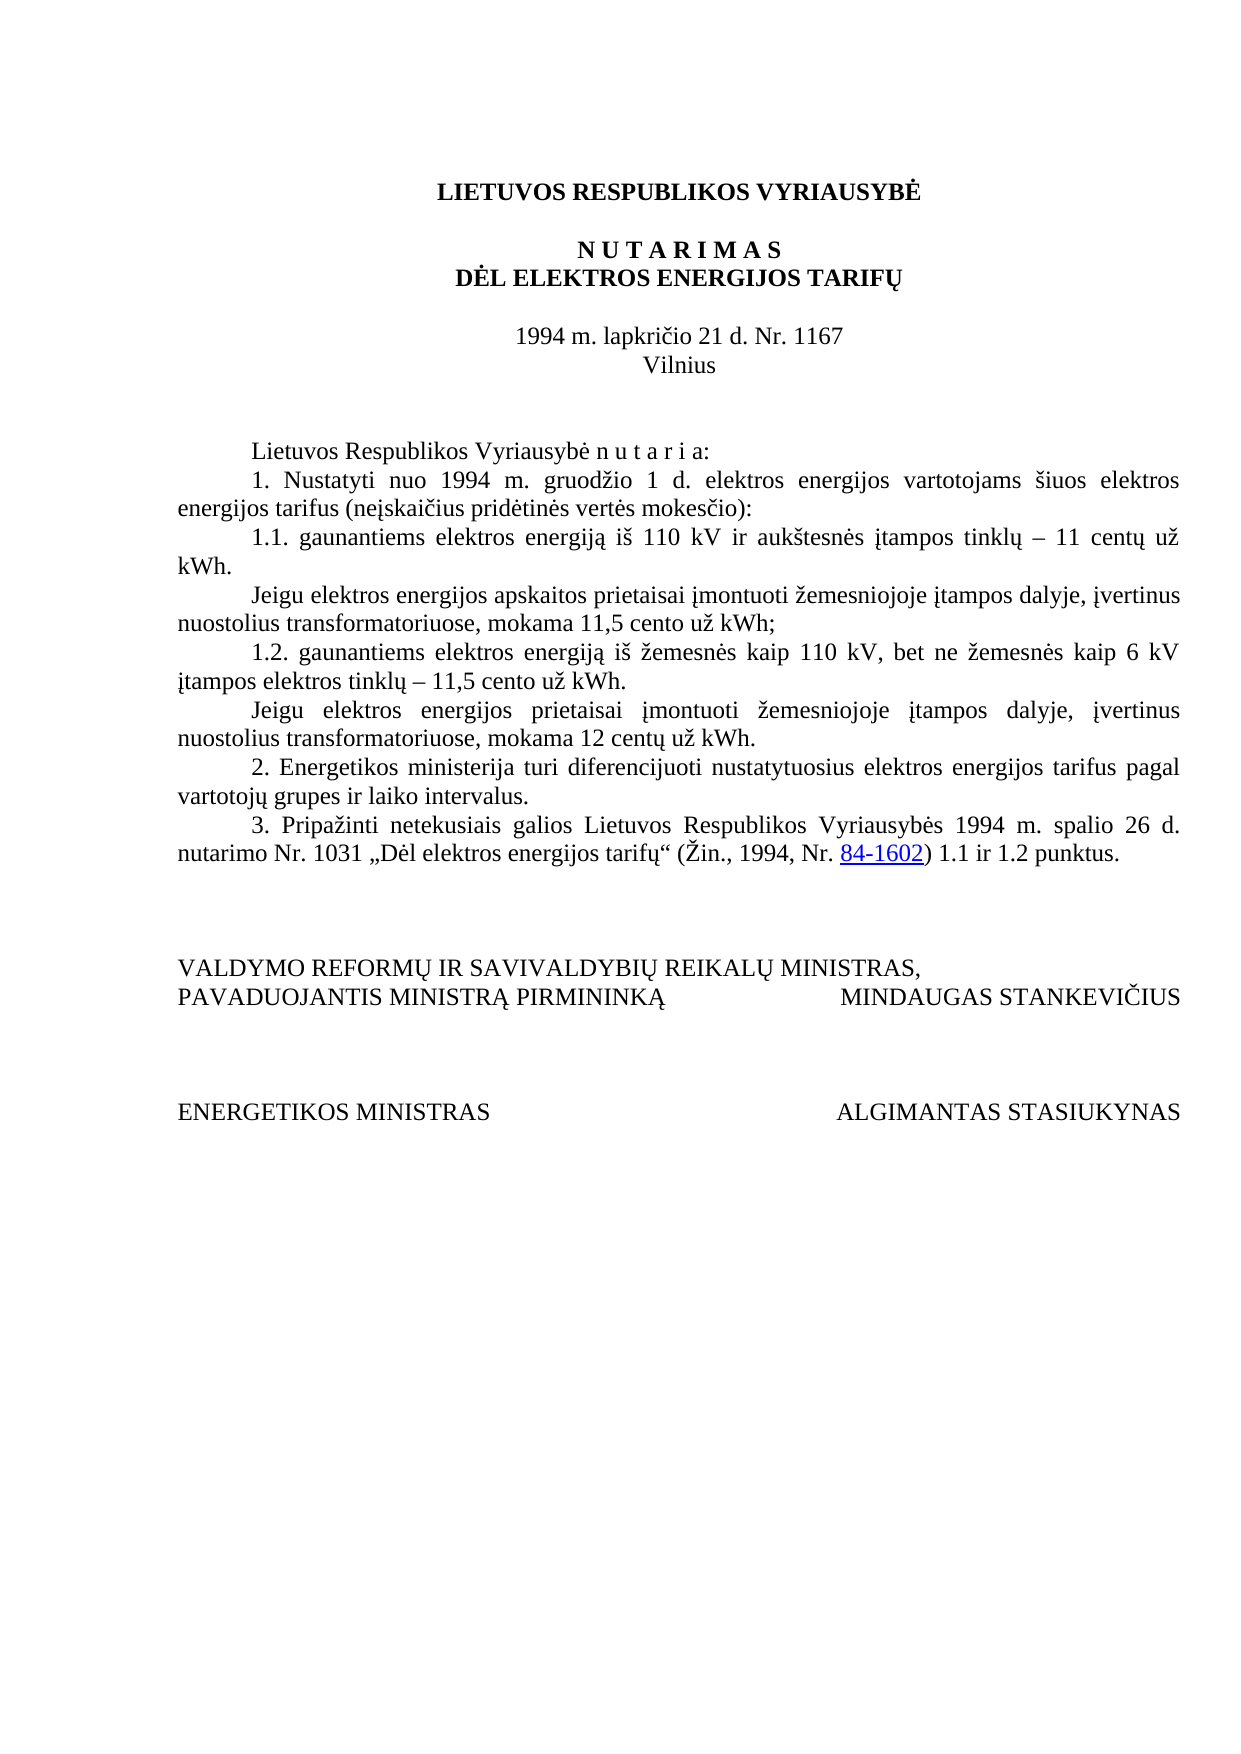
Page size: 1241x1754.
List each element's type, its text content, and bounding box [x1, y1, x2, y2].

text PAVADUOJANTIS MINISTRĄ PIRMININKĄ MINDAUGAS STANKEVIČIUS [177, 982, 1181, 1011]
text Vilnius [177, 350, 1181, 378]
text VALDYMO REFORMŲ IR SAVIVALDYBIŲ REIKALŲ MINISTRAS, [177, 953, 1181, 982]
text Jeigu elektros energijos prietaisai įmontuoti žemesniojoje įtampos dalyje, įvertinus nuostolius transformatoriuose, mokama 12 centų už kWh. [177, 695, 1181, 752]
text 1994 m. lapkričio 21 d. Nr. 1167 [177, 321, 1181, 350]
text N U T A R I M A S [177, 235, 1181, 263]
text 1.2. gaunantiems elektros energiją iš žemesnės kaip 110 kV, bet ne žemesnės kaip 6 kV įtampos elektros tinklų – 11,5 cento už kWh. [177, 637, 1181, 695]
text DĖL ELEKTROS ENERGIJOS TARIFŲ [177, 263, 1181, 292]
text LIETUVOS RESPUBLIKOS VYRIAUSYBĖ [177, 177, 1181, 206]
text 2. Energetikos ministerija turi diferencijuoti nustatytuosius elektros energijos tarifus pagal vartotojų grupes ir laiko intervalus. [177, 752, 1181, 810]
text Lietuvos Respublikos Vyriausybė nutaria: [177, 436, 1181, 465]
text ENERGETIKOS MINISTRAS ALGIMANTAS STASIUKYNAS [177, 1097, 1181, 1126]
text Jeigu elektros energijos apskaitos prietaisai įmontuoti žemesniojoje įtampos dalyje, įvertinus nuostolius transformatoriuose, mokama 11,5 cento už kWh; [177, 580, 1181, 637]
text 1. Nustatyti nuo 1994 m. gruodžio 1 d. elektros energijos vartotojams šiuos elektros energijos tarifus (neįskaičius pridėtinės vertės mokesčio): [177, 465, 1181, 522]
text 3. Pripažinti netekusiais galios Lietuvos Respublikos Vyriausybės 1994 m. spalio 26 d. nutarimo Nr. 1031 „Dėl elektros energijos tarifų“ (Žin., 1994, Nr. 84-1602) 1.1 ir 1.2 punktus. [177, 810, 1181, 867]
text 1.1. gaunantiems elektros energiją iš 110 kV ir aukštesnės įtampos tinklų – 11 centų už kWh. [177, 522, 1181, 580]
